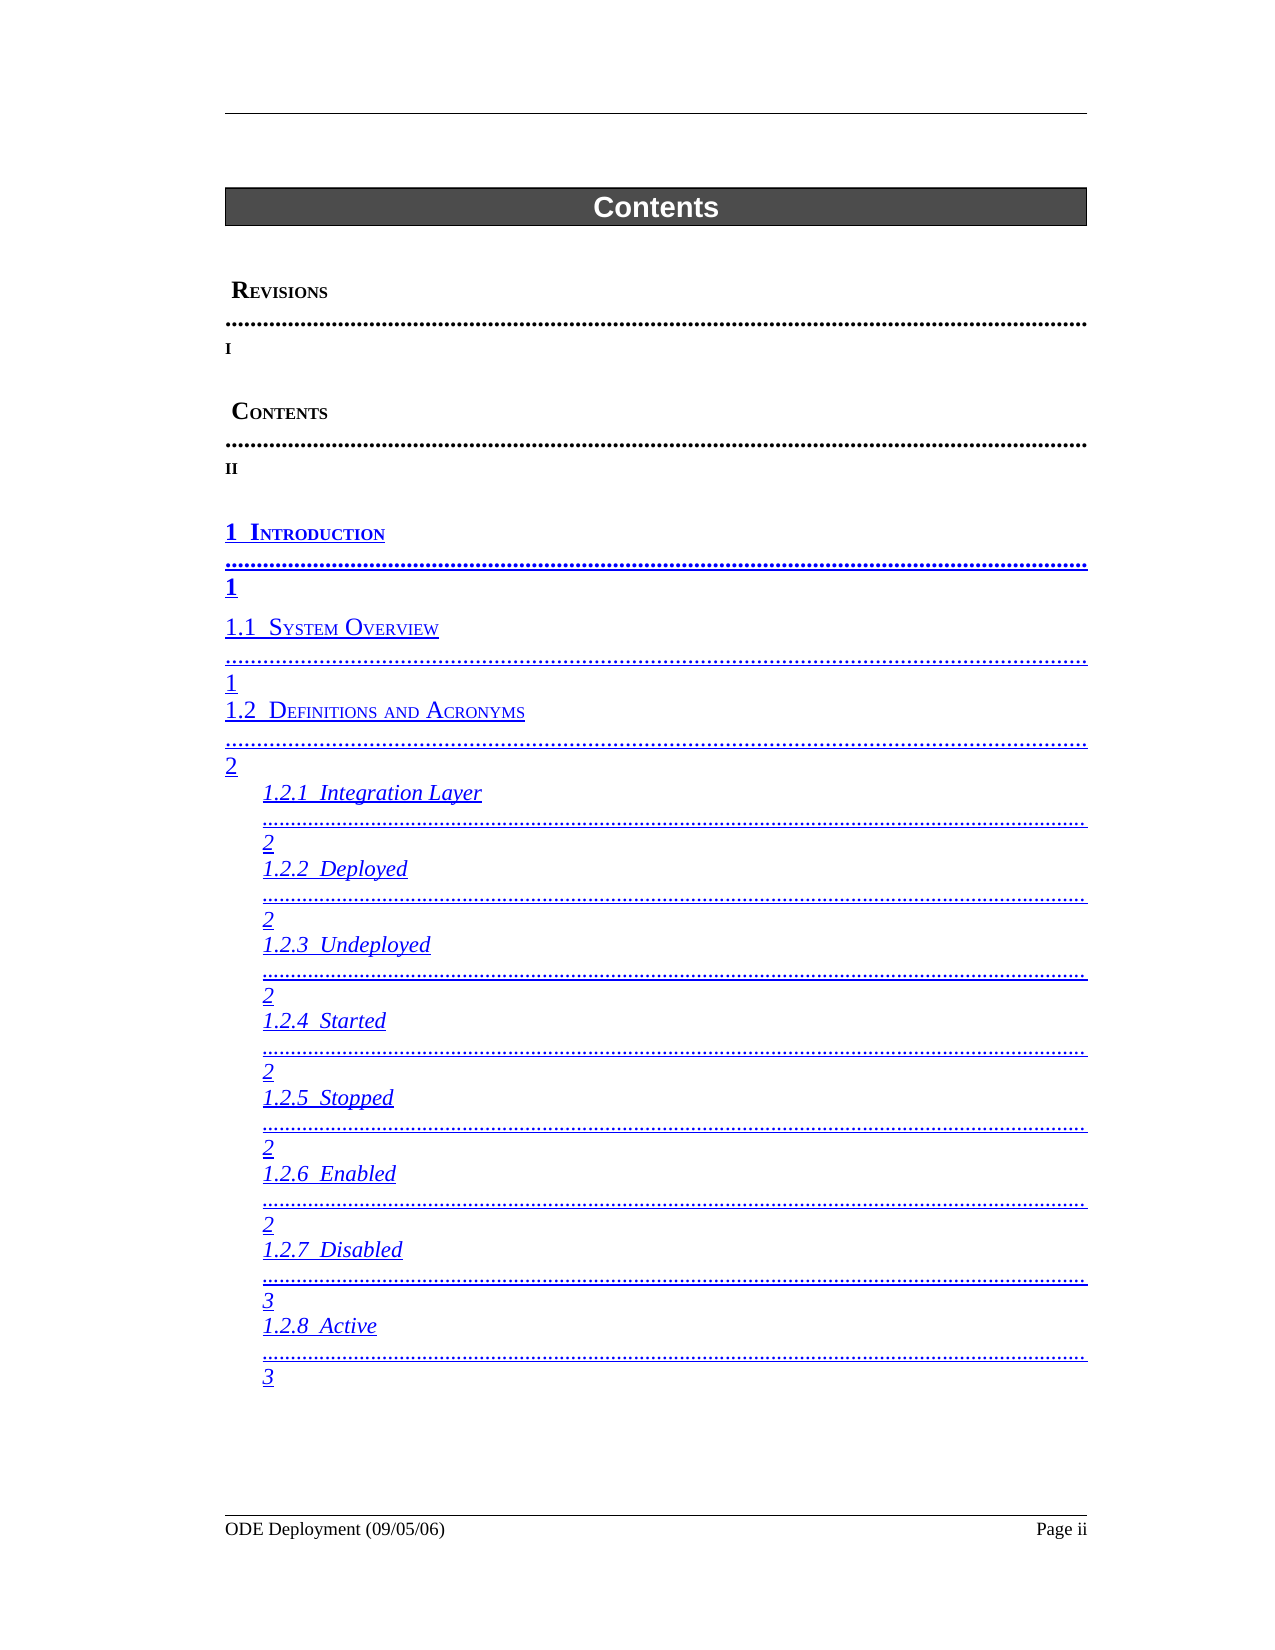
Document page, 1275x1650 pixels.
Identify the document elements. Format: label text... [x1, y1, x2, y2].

text 1.2 Definitions and Acronyms 2 [225, 696, 1087, 748]
text 1.2.8 Active 3 [262, 1313, 1087, 1361]
text 1.2.1 Integration Layer 2 [262, 828, 1087, 856]
text 1.2.4 Started 2 [262, 1057, 1087, 1084]
text 1.2.2 Deployed 2 [262, 904, 1087, 932]
text Revisions i [225, 276, 1087, 359]
text 1.2.6 Enabled 2 [262, 1209, 1087, 1237]
text 1.2 Definitions and Acronyms 2 [225, 749, 1087, 779]
text 1.2.4 Started 2 [262, 1008, 1087, 1056]
text 1.2.1 Integration Layer 2 [262, 779, 1087, 827]
text 1.2.5 Stopped 2 [262, 1133, 1087, 1161]
text 1.1 System Overview 1 [225, 613, 1087, 665]
text 1.2.2 Deployed 2 [262, 856, 1087, 903]
text 1 Introduction 1 [225, 518, 1087, 569]
text Contents ii [225, 397, 1087, 480]
text 1.2.3 Undeployed 2 [262, 980, 1087, 1008]
text 1.2.3 Undeployed 2 [262, 932, 1087, 979]
text 1.2.6 Enabled 2 [262, 1161, 1087, 1208]
text 1.2.5 Stopped 2 [262, 1084, 1087, 1132]
text 1.1 System Overview 1 [225, 666, 1087, 696]
text Contents [226, 189, 1086, 225]
text 1 Introduction 1 [225, 571, 1087, 601]
text 1.2.7 Disabled 3 [262, 1237, 1087, 1284]
text 1.2.8 Active 3 [262, 1362, 1087, 1389]
text 1.2.7 Disabled 3 [262, 1285, 1087, 1313]
